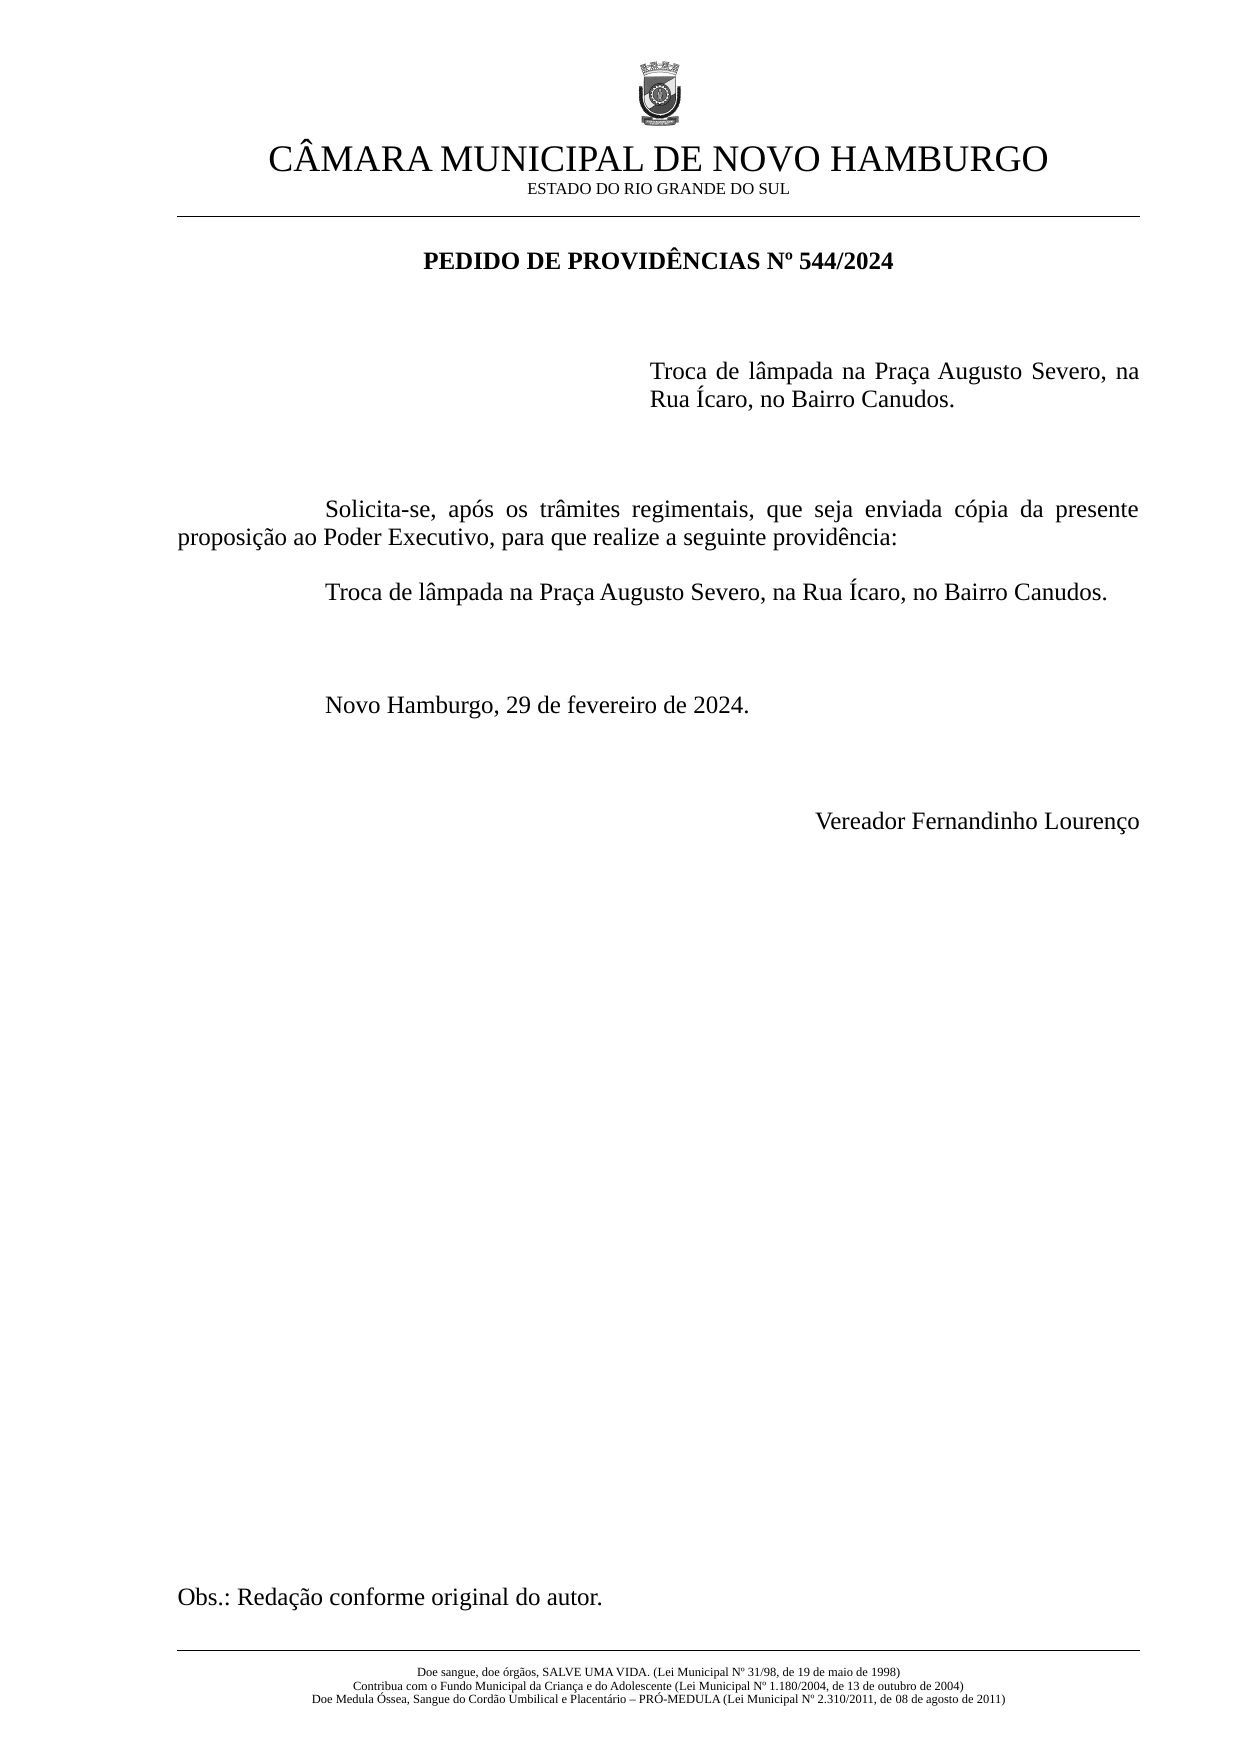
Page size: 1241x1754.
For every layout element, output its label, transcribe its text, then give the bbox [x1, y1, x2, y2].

text Obs.: Redação conforme original do autor. [177, 1583, 1140, 1611]
text Solicita-se, após os trâmites regimentais, que seja enviada cópia da presente proposição ao Poder Executivo, para que realize a seguinte providência: [177, 495, 1140, 551]
list Troca de lâmpada na Praça Augusto Severo, na Rua Ícaro, no Bairro Canudos. [649, 357, 1140, 413]
text PEDIDO DE PROVIDÊNCIAS Nº 544/2024 [177, 247, 1140, 274]
text Novo Hamburgo, 29 de fevereiro de 2024. [177, 691, 1140, 719]
text Vereador Fernandinho Lourenço [649, 807, 1140, 835]
list Troca de lâmpada na Praça Augusto Severo, na Rua Ícaro, no Bairro Canudos. [177, 578, 1140, 606]
